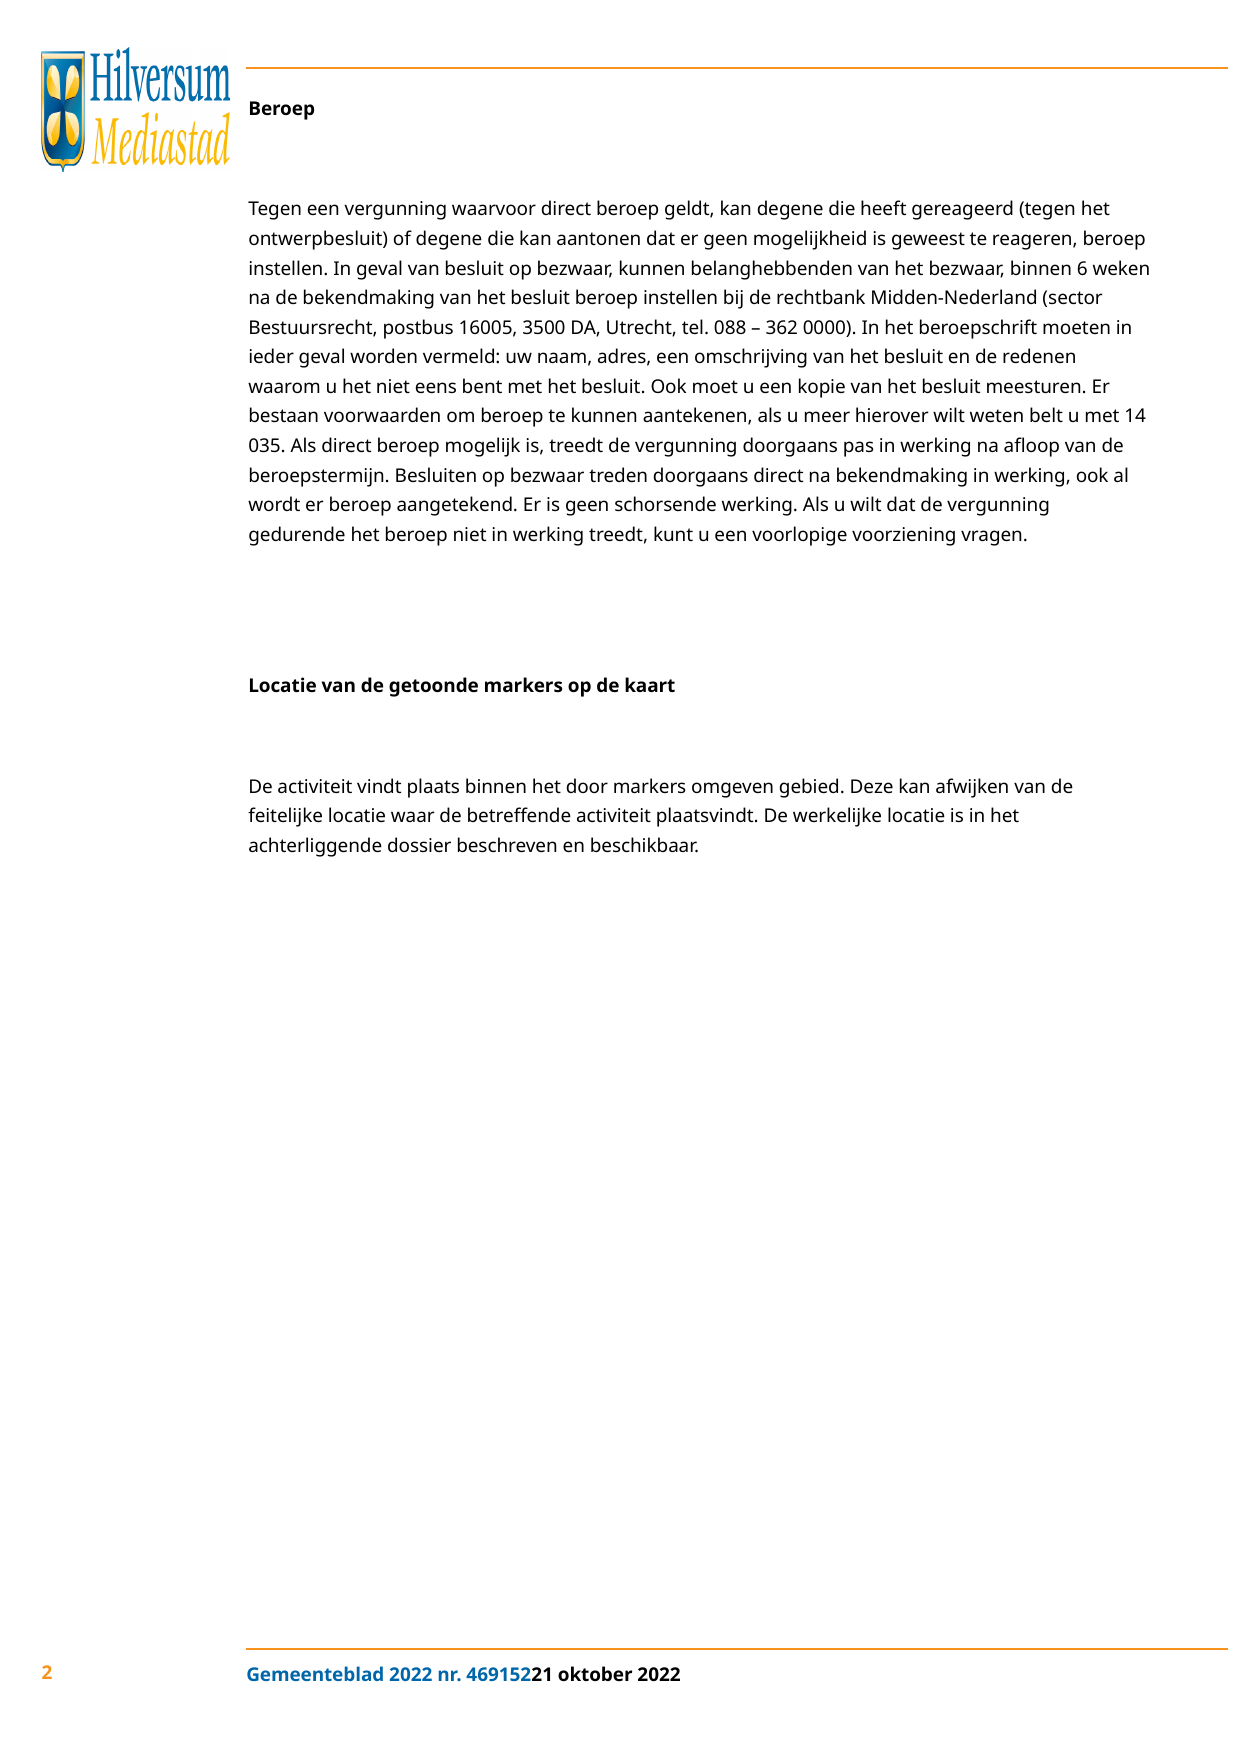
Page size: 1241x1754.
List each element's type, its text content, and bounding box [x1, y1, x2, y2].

text Locatie van de getoonde markers op de kaart [248, 672, 1152, 698]
text Tegen een vergunning waarvoor direct beroep geldt, kan degene die heeft gereageerd (tegen het ontwerpbesluit) of degene die kan aantonen dat er geen mogelijkheid is geweest te reageren, beroep instellen. In geval van besluit op bezwaar, kunnen belanghebbenden van het bezwaar, binnen 6 weken na de bekendmaking van het besluit beroep instellen bij de rechtbank Midden-Nederland (sector Bestuursrecht, postbus 16005, 3500 DA, Utrecht, tel. 088 – 362 0000). In het beroepschrift moeten in ieder geval worden vermeld: uw naam, adres, een omschrijving van het besluit en de redenen waarom u het niet eens bent met het besluit. Ook moet u een kopie van het besluit meesturen. Er bestaan voorwaarden om beroep te kunnen aantekenen, als u meer hierover wilt weten belt u met 14 035. Als direct beroep mogelijk is, treedt de vergunning doorgaans pas in werking na afloop van de beroepstermijn. Besluiten op bezwaar treden doorgaans direct na bekendmaking in werking, ook al wordt er beroep aangetekend. Er is geen schorsende werking. Als u wilt dat de vergunning gedurende het beroep niet in werking treedt, kunt u een voorlopige voorziening vragen. [248, 196, 1152, 547]
text Beroep [248, 95, 1152, 121]
text De activiteit vindt plaats binnen het door markers omgeven gebied. Deze kan afwijken van de feitelijke locatie waar de betreffende activiteit plaatsvindt. De werkelijke locatie is in het achterliggende dossier beschreven en beschikbaar. [248, 773, 1152, 858]
picture [41, 47, 231, 172]
